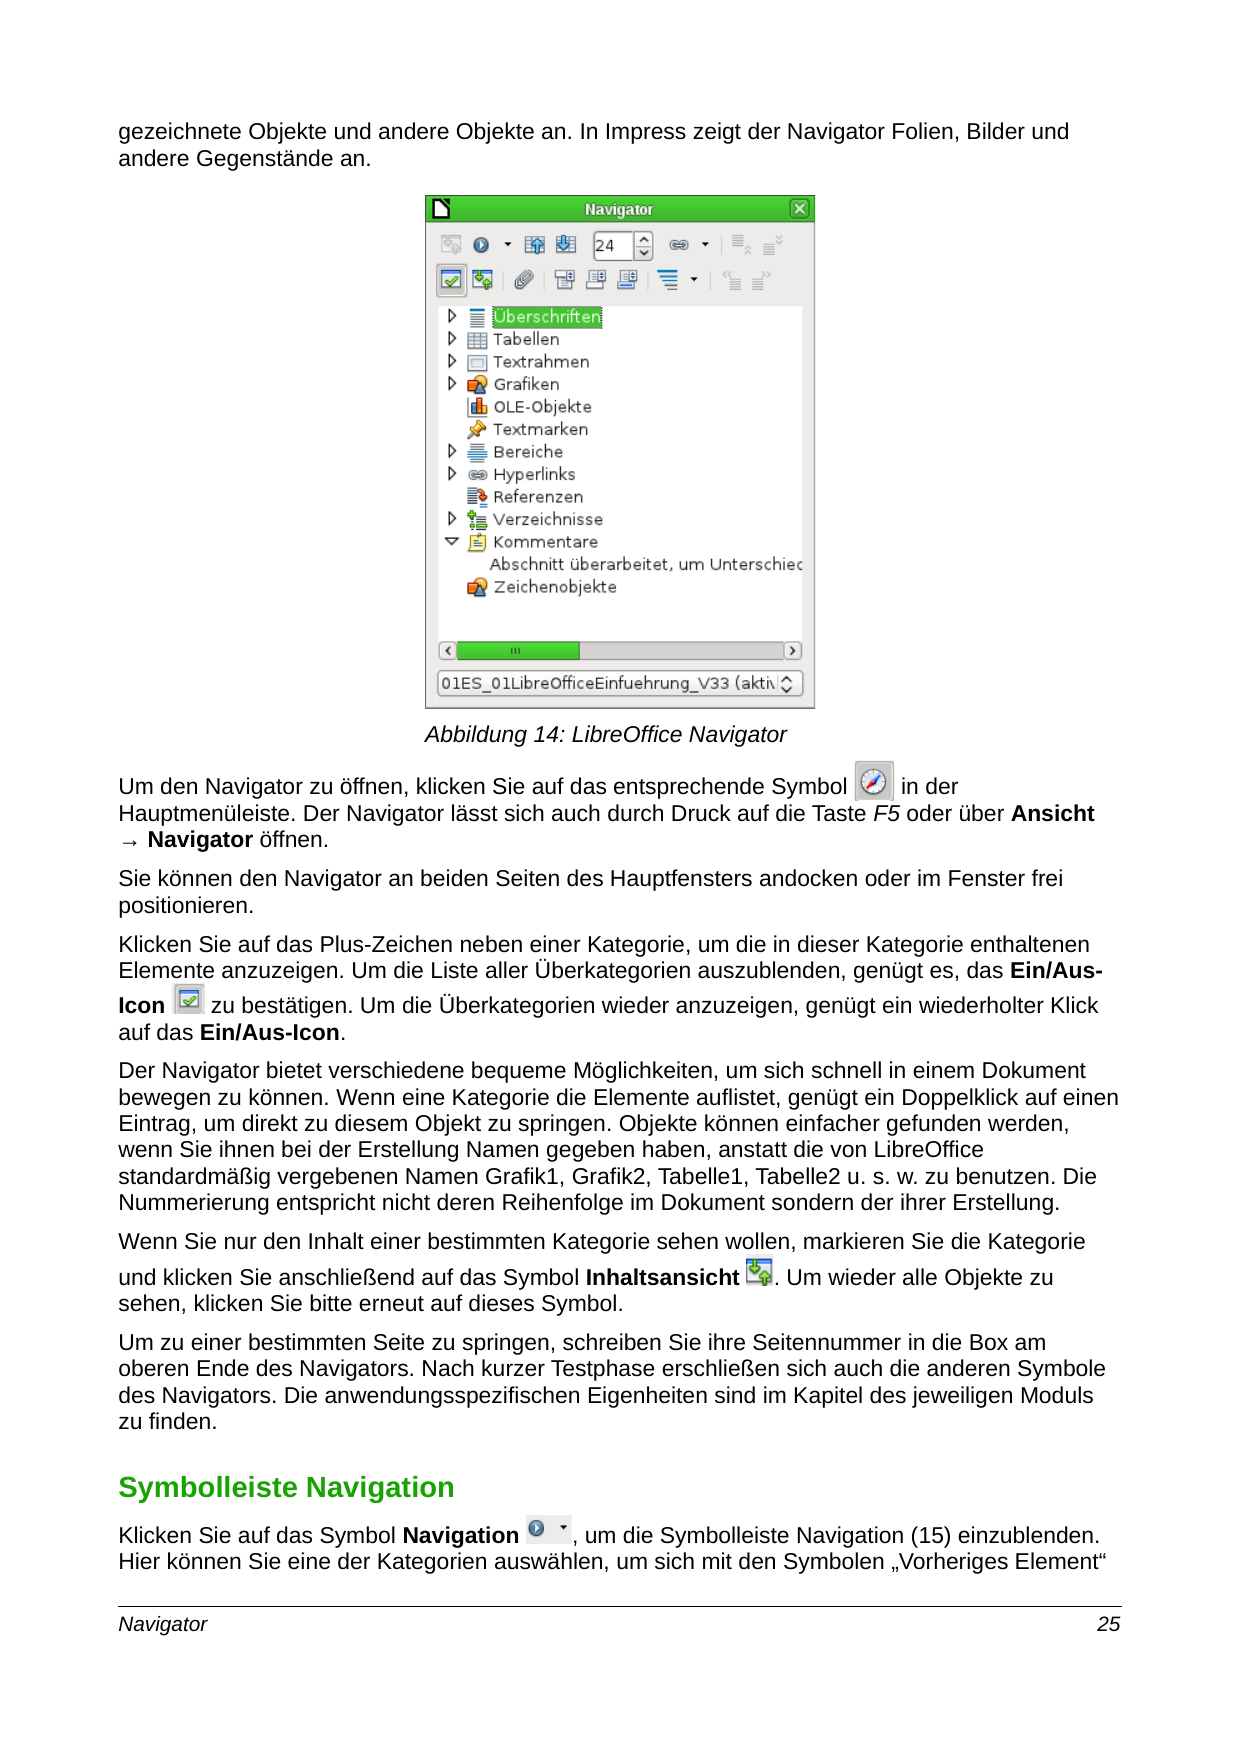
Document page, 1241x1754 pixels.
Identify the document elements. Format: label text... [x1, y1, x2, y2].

text Wenn Sie nur den Inhalt einer bestimmten Kategorie sehen wollen, markieren Sie die Kategorie und klicken Sie anschließend auf das Symbol Inhaltsansicht . Um wieder alle Objekte zu sehen, klicken Sie bitte erneut auf dieses Symbol. [118, 1228, 1122, 1316]
text Um den Navigator zu öffnen, klicken Sie auf das entsprechende Symbol in der Hauptmenüleiste. Der Navigator lässt sich auch durch Druck auf die Taste F5 oder über Ansicht → Navigator öffnen. [118, 759, 1122, 853]
picture [425, 195, 816, 709]
picture [853, 759, 895, 801]
picture [525, 1515, 572, 1544]
text Sie können den Navigator an beiden Seiten des Hauptfensters andocken oder im Fenster frei positionieren. [118, 865, 1122, 918]
subtitle Symbolleiste Navigation [118, 1470, 1122, 1503]
picture [746, 1254, 774, 1286]
text Der Navigator listet Objekte, die in einem Dokument enthalten sind, in Kategorien auf. Writer zeigt z. B. Überschriften, Tabellen, Textrahmen, Kommentare, Grafiken, Lesezeichen und andere Elemente an (Abbildung 14). In Calc wiederum zeigt der Navigator z. B. Tabellen oder in Draw Bilder, gezeichnete Objekte und andere Objekte an. In Impress zeigt der Navigator Folien, Bilder und andere Gegenstände an. [118, 118, 1122, 171]
picture [171, 983, 205, 1014]
text Klicken Sie auf das Symbol Navigation , um die Symbolleiste Navigation (Abbildung 15) einzublenden. Hier können Sie eine der Kategorien auswählen, um sich mit den Symbolen „Vorheriges Element“ und „Nächstes Element“ von einem Element zum nächsten zu bewegen. Die Namen der Symbole (in den Tooltips) ändern sich dabei z. B. von „Nächste Grafik“ zu „Nächstes Textmarke“. Das ist besonders für Lesezeichen und Indizes nützlich, da sie leicht übersehen werden können. [118, 1516, 1122, 1574]
text Abbildung 14: LibreOffice Navigator [425, 721, 815, 747]
text Der Navigator bietet verschiedene bequeme Möglichkeiten, um sich schnell in einem Dokument bewegen zu können. Wenn eine Kategorie die Elemente auflistet, genügt ein Doppelklick auf einen Eintrag, um direkt zu diesem Objekt zu springen. Objekte können einfacher gefunden werden, wenn Sie ihnen bei der Erstellung Namen gegeben haben, anstatt die von LibreOffice standardmäßig vergebenen Namen Grafik1, Grafik2, Tabelle1, Tabelle2 u. s. w. zu benutzen. Die Nummerierung entspricht nicht deren Reihenfolge im Dokument sondern der ihrer Erstellung. [118, 1057, 1122, 1216]
text Klicken Sie auf das Plus-Zeichen neben einer Kategorie, um die in dieser Kategorie enthaltenen Elemente anzuzeigen. Um die Liste aller Überkategorien auszublenden, genügt es, das Ein/Aus-Icon zu bestätigen. Um die Überkategorien wieder anzuzeigen, genügt ein wiederholter Klick auf das Ein/Aus-Icon. [118, 931, 1122, 1045]
text Um zu einer bestimmten Seite zu springen, schreiben Sie ihre Seitennummer in die Box am oberen Ende des Navigators. Nach kurzer Testphase erschließen sich auch die anderen Symbole des Navigators. Die anwendungsspezifischen Eigenheiten sind im Kapitel des jeweiligen Moduls zu finden. [118, 1329, 1122, 1434]
